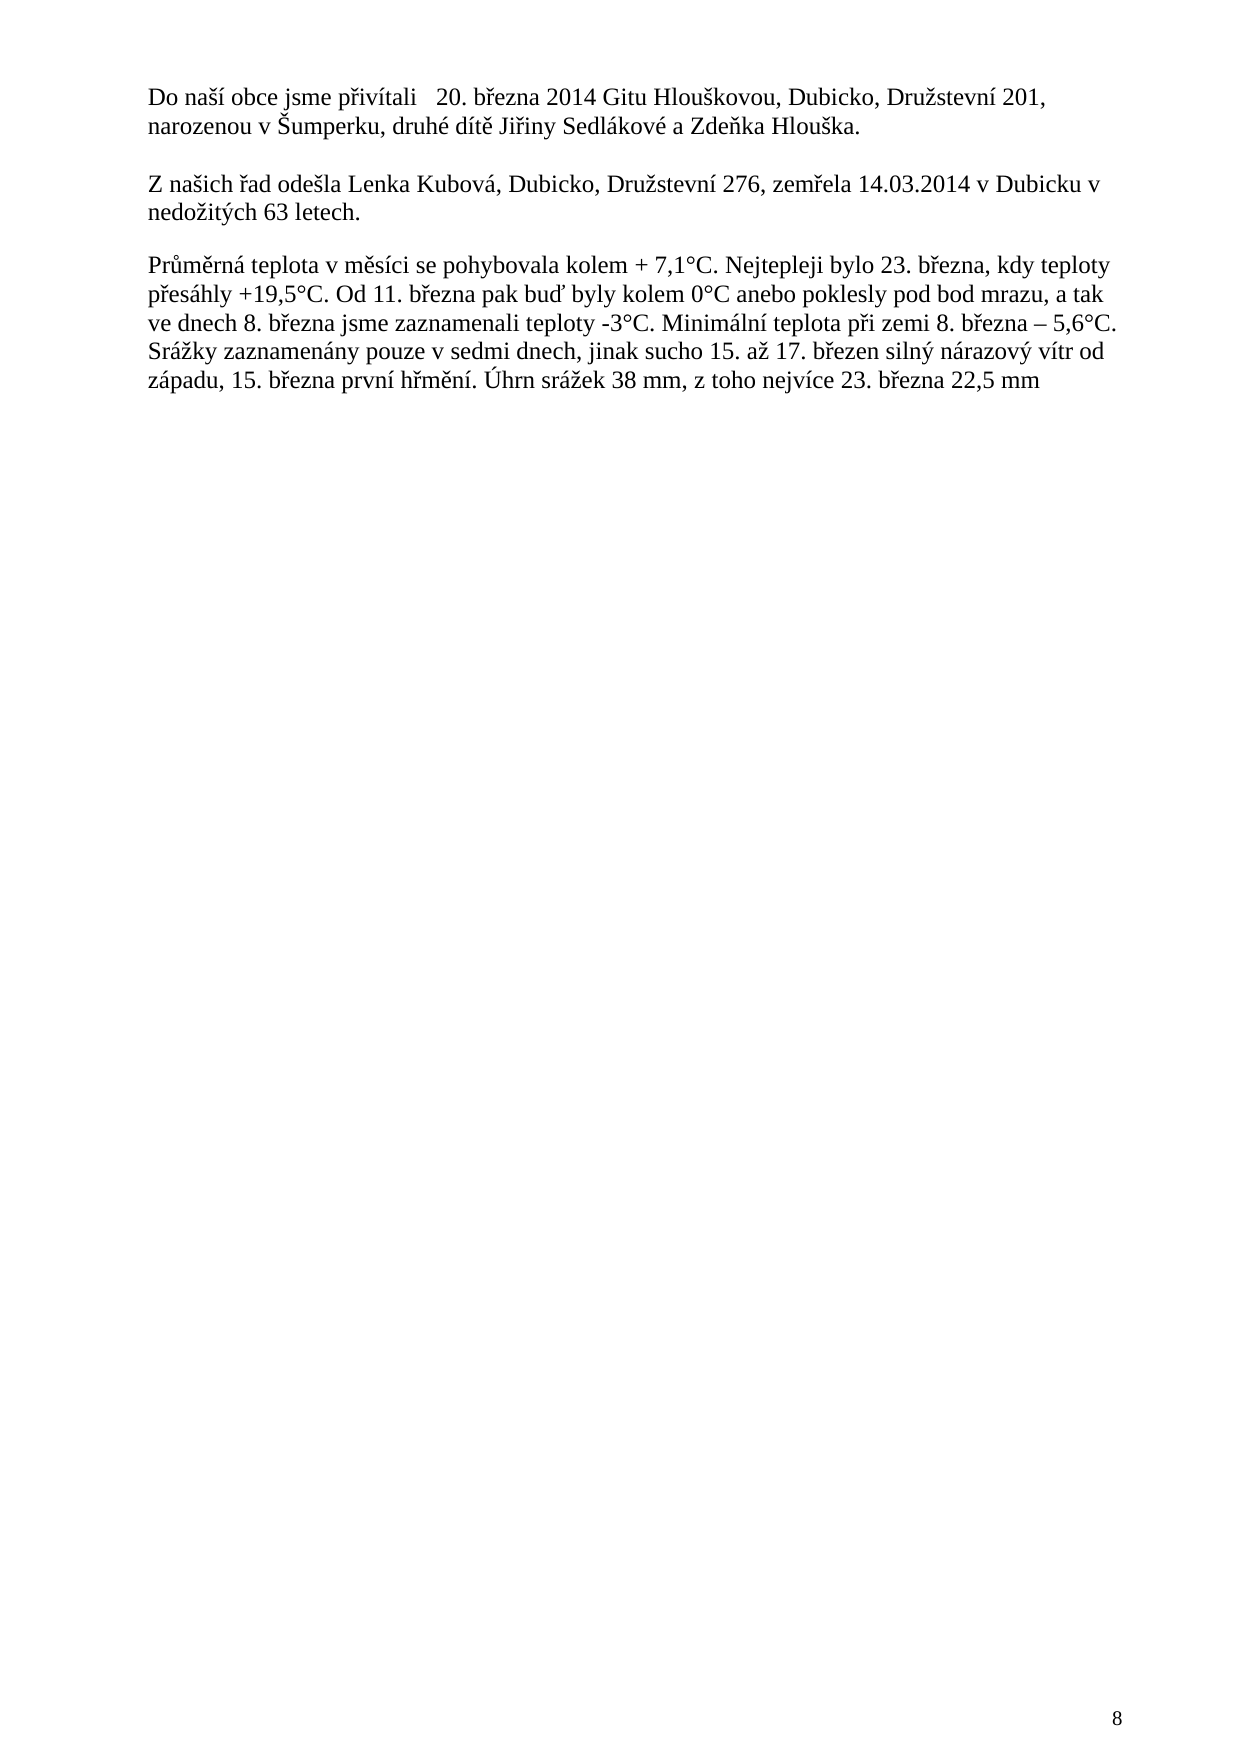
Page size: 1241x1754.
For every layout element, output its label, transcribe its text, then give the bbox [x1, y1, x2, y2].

text Do naší obce jsme přivítali 20. března 2014 Gitu Hlouškovou, Dubicko, Družstevní 201, narozenou v Šumperku, druhé dítě Jiřiny Sedlákové a Zdeňka Hlouška. [148, 82, 1122, 140]
text Průměrná teplota v měsíci se pohybovala kolem + 7,1°C. Nejtepleji bylo 23. března, kdy teploty přesáhly +19,5°C. Od 11. března pak buď byly kolem 0°C anebo poklesly pod bod mrazu, a tak ve dnech 8. března jsme zaznamenali teploty -3°C. Minimální teplota při zemi 8. března – 5,6°C. Srážky zaznamenány pouze v sedmi dnech, jinak sucho 15. až 17. březen silný nárazový vítr od západu, 15. března první hřmění. Úhrn srážek 38 mm, z toho nejvíce 23. března 22,5 mm [148, 250, 1122, 394]
text Z našich řad odešla Lenka Kubová, Dubicko, Družstevní 276, zemřela 14.03.2014 v Dubicku v nedožitých 63 letech. [148, 169, 1122, 226]
